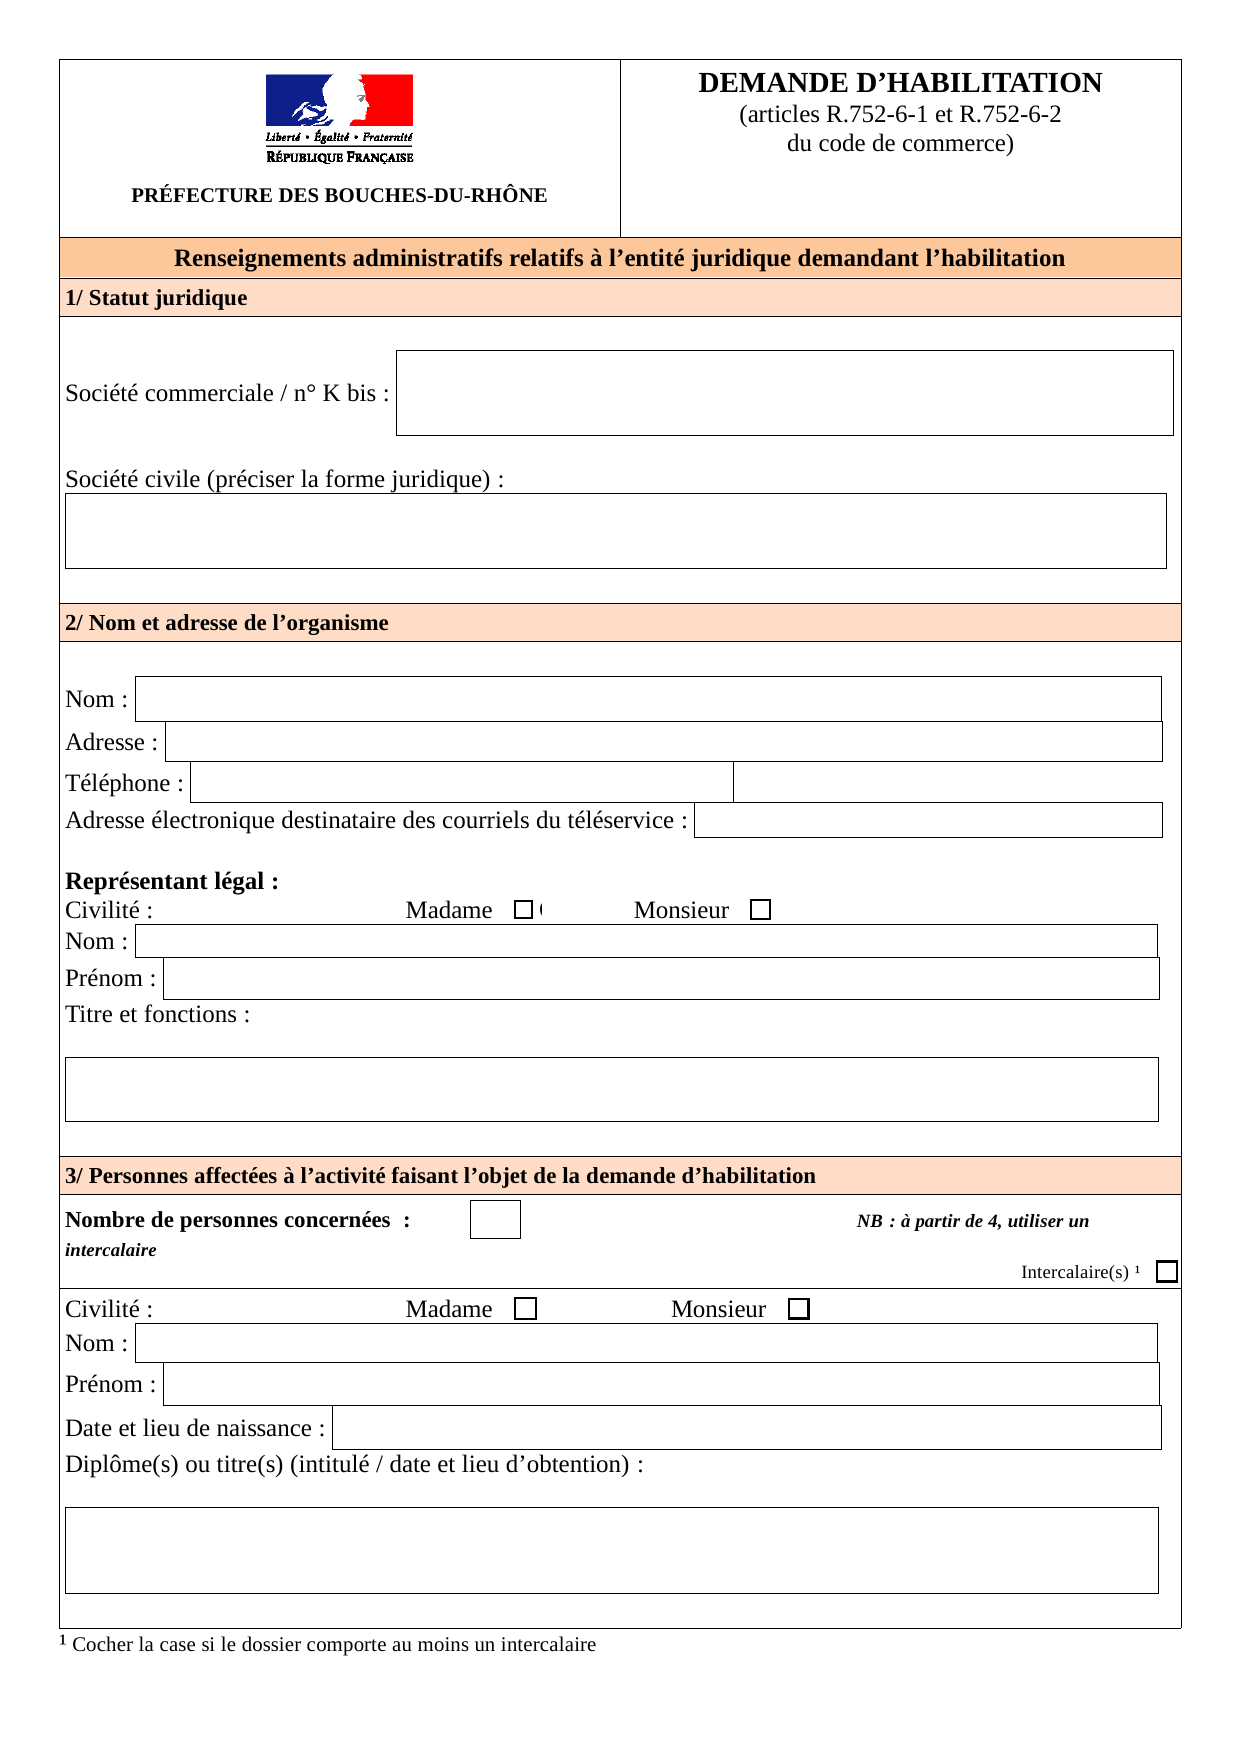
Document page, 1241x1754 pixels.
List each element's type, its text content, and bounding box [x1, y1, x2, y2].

table_cell Civilité : Madame Monsieur Nom : Prénom : Date et lieu de naissance : Diplôme(s) ou titre(s) (intitulé / date et lieu d’obtention) : [60, 1289, 1181, 1628]
table_cell Nombre de personnes concernées : NB : à partir de 4, utiliser un intercalaire Intercalaire(s) ¹ [60, 1195, 1181, 1288]
table_cell Nom : Adresse : Téléphone : Adresse électronique destinataire des courriels du téléservice : Représentant légal : Civilité : Madame Monsieur Nom : Prénom : Titre et fonctions : [60, 642, 1181, 1156]
table_header PRÉFECTURE DES BOUCHES-DU-RHÔNE [60, 60, 620, 237]
table_cell 1/ Statut juridique [60, 279, 1181, 316]
picture [265, 72, 414, 164]
table_header DEMANDE D’HABILITATION (articles R.752-6-1 et R.752-6-2 du code de commerce) [621, 60, 1181, 237]
table_cell 2/ Nom et adresse de l’organisme [60, 604, 1181, 641]
table_cell Renseignements administratifs relatifs à l’entité juridique demandant l’habilitation [60, 238, 1181, 277]
text ¹ Cocher la case si le dossier comporte au moins un intercalaire [59, 1629, 1181, 1657]
table_cell Société commerciale / n° K bis : Société civile (préciser la forme juridique) : [60, 317, 1181, 603]
table_cell 3/ Personnes affectées à l’activité faisant l’objet de la demande d’habilitation [60, 1157, 1181, 1194]
